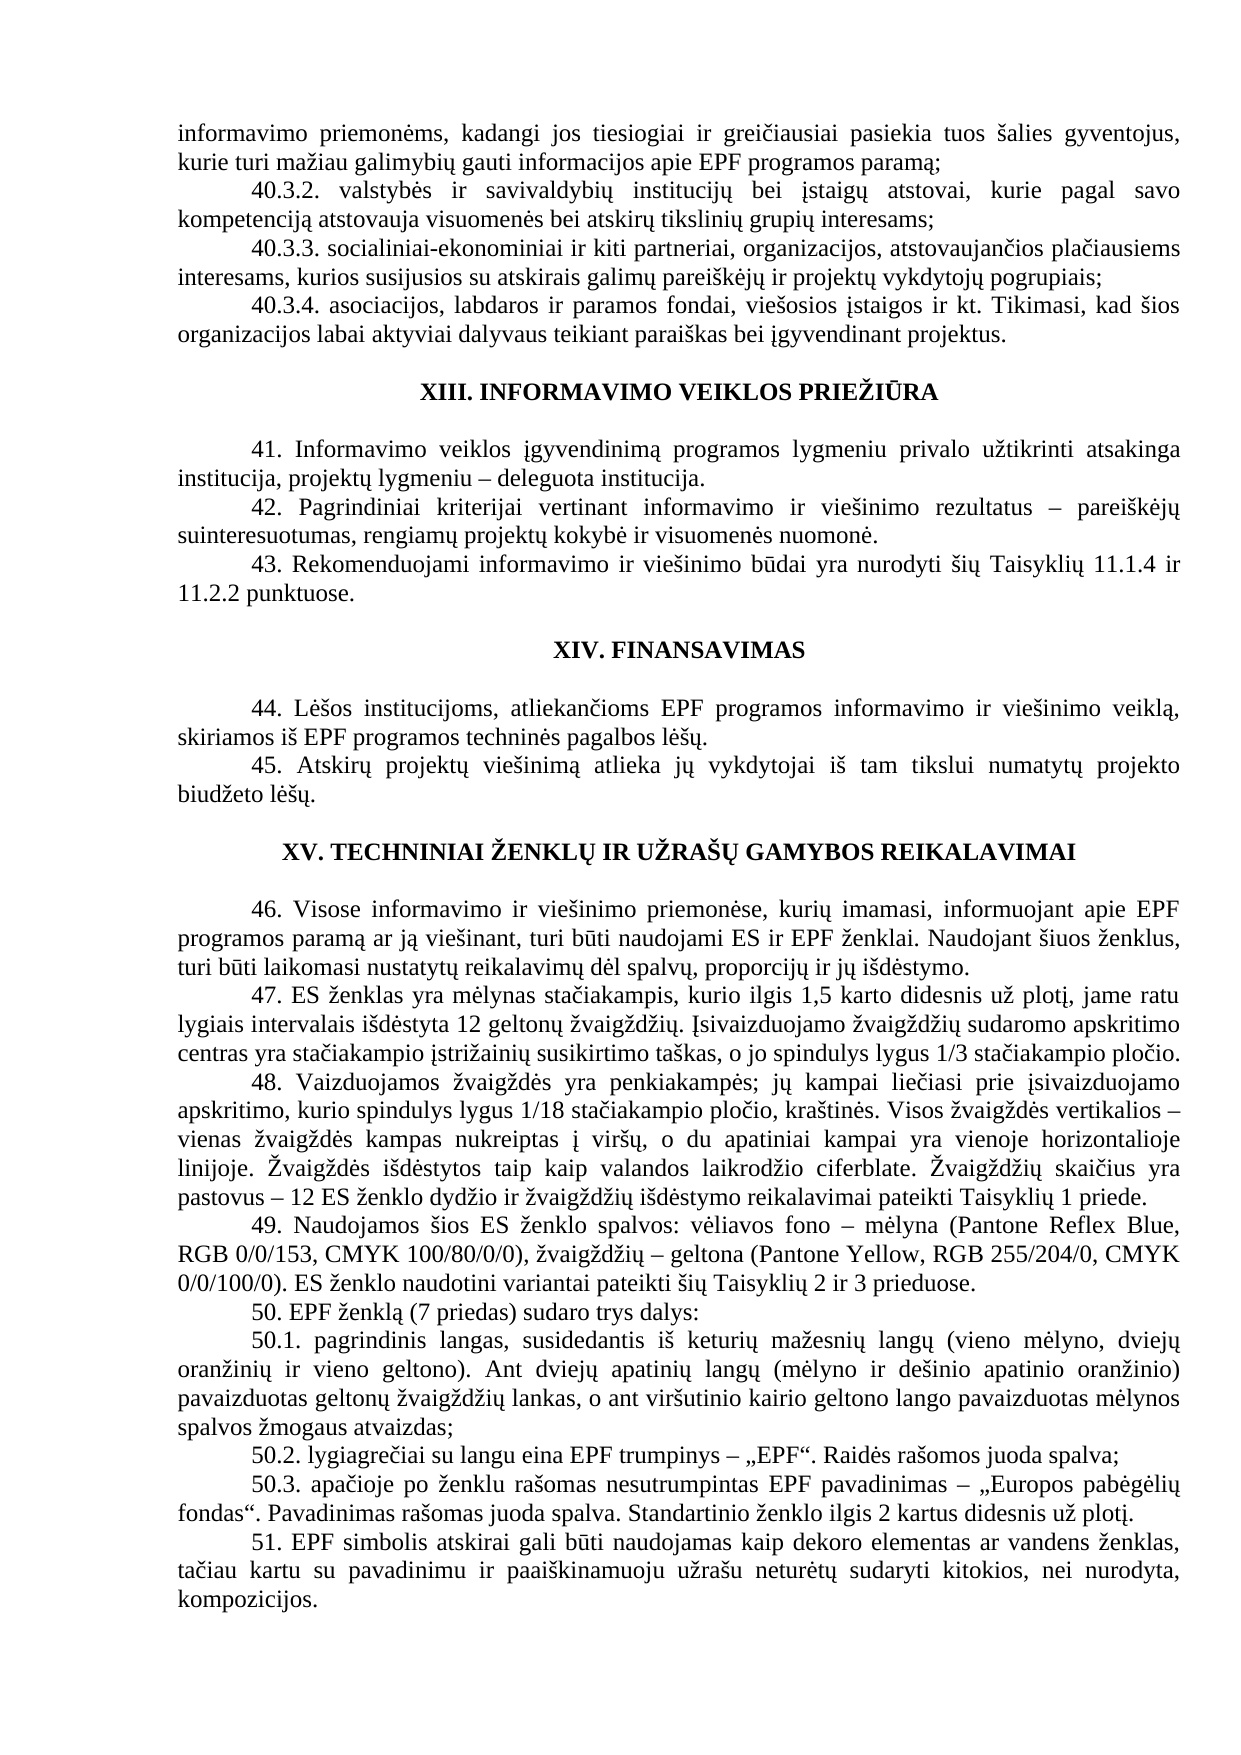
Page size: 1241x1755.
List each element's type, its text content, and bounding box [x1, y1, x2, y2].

text 47. ES ženklas yra mėlynas stačiakampis, kurio ilgis 1,5 karto didesnis už plotį, jame ratu lygiais intervalais išdėstyta 12 geltonų žvaigždžių. Įsivaizduojamo žvaigždžių sudaromo apskritimo centras yra stačiakampio įstrižainių susikirtimo taškas, o jo spindulys lygus 1/3 stačiakampio pločio. [177, 981, 1181, 1067]
text 51. EPF simbolis atskirai gali būti naudojamas kaip dekoro elementas ar vandens ženklas, tačiau kartu su pavadinimu ir paaiškinamuoju užrašu neturėtų sudaryti kitokios, nei nurodyta, kompozicijos. [177, 1527, 1181, 1613]
text 41. Informavimo veiklos įgyvendinimą programos lygmeniu privalo užtikrinti atsakinga institucija, projektų lygmeniu – deleguota institucija. [177, 434, 1181, 492]
text XIV. FINANSAVIMAS [177, 636, 1181, 664]
text 50. EPF ženklą (7 priedas) sudaro trys dalys: [177, 1297, 1181, 1326]
text 49. Naudojamos šios ES ženklo spalvos: vėliavos fono – mėlyna (Pantone Reflex Blue, RGB 0/0/153, CMYK 100/80/0/0), žvaigždžių – geltona (Pantone Yellow, RGB 255/204/0, CMYK 0/0/100/0). ES ženklo naudotini variantai pateikti šių Taisyklių 2 ir 3 prieduose. [177, 1211, 1181, 1297]
text 48. Vaizduojamos žvaigždės yra penkiakampės; jų kampai liečiasi prie įsivaizduojamo apskritimo, kurio spindulys lygus 1/18 stačiakampio pločio, kraštinės. Visos žvaigždės vertikalios – vienas žvaigždės kampas nukreiptas į viršų, o du apatiniai kampai yra vienoje horizontalioje linijoje. Žvaigždės išdėstytos taip kaip valandos laikrodžio ciferblate. Žvaigždžių skaičius yra pastovus – 12 ES ženklo dydžio ir žvaigždžių išdėstymo reikalavimai pateikti Taisyklių 1 priede. [177, 1067, 1181, 1211]
text informavimo priemonėms, kadangi jos tiesiogiai ir greičiausiai pasiekia tuos šalies gyventojus, kurie turi mažiau galimybių gauti informacijos apie EPF programos paramą; [177, 118, 1181, 176]
text 43. Rekomenduojami informavimo ir viešinimo būdai yra nurodyti šių Taisyklių 11.1.4 ir 11.2.2 punktuose. [177, 549, 1181, 607]
text 46. Visose informavimo ir viešinimo priemonėse, kurių imamasi, informuojant apie EPF programos paramą ar ją viešinant, turi būti naudojami ES ir EPF ženklai. Naudojant šiuos ženklus, turi būti laikomasi nustatytų reikalavimų dėl spalvų, proporcijų ir jų išdėstymo. [177, 894, 1181, 981]
text XIII. INFORMAVIMO VEIKLOS PRIEŽIŪRA [177, 377, 1181, 406]
text XV. TECHNINIAI ŽENKLŲ IR UŽRAŠŲ GAMYBOS REIKALAVIMAI [177, 837, 1181, 866]
text 50.1. pagrindinis langas, susidedantis iš keturių mažesnių langų (vieno mėlyno, dviejų oranžinių ir vieno geltono). Ant dviejų apatinių langų (mėlyno ir dešinio apatinio oranžinio) pavaizduotas geltonų žvaigždžių lankas, o ant viršutinio kairio geltono lango pavaizduotas mėlynos spalvos žmogaus atvaizdas; [177, 1326, 1181, 1441]
text 40.3.4. asociacijos, labdaros ir paramos fondai, viešosios įstaigos ir kt. Tikimasi, kad šios organizacijos labai aktyviai dalyvaus teikiant paraiškas bei įgyvendinant projektus. [177, 291, 1181, 348]
text 40.3.2. valstybės ir savivaldybių institucijų bei įstaigų atstovai, kurie pagal savo kompetenciją atstovauja visuomenės bei atskirų tikslinių grupių interesams; [177, 176, 1181, 233]
text 40.3.3. socialiniai-ekonominiai ir kiti partneriai, organizacijos, atstovaujančios plačiausiems interesams, kurios susijusios su atskirais galimų pareiškėjų ir projektų vykdytojų pogrupiais; [177, 233, 1181, 291]
text 42. Pagrindiniai kriterijai vertinant informavimo ir viešinimo rezultatus – pareiškėjų suinteresuotumas, rengiamų projektų kokybė ir visuomenės nuomonė. [177, 492, 1181, 549]
text 44. Lėšos institucijoms, atliekančioms EPF programos informavimo ir viešinimo veiklą, skiriamos iš EPF programos techninės pagalbos lėšų. [177, 693, 1181, 751]
text 50.2. lygiagrečiai su langu eina EPF trumpinys – „EPF“. Raidės rašomos juoda spalva; [177, 1441, 1181, 1469]
text 50.3. apačioje po ženklu rašomas nesutrumpintas EPF pavadinimas – „Europos pabėgėlių fondas“. Pavadinimas rašomas juoda spalva. Standartinio ženklo ilgis 2 kartus didesnis už plotį. [177, 1469, 1181, 1527]
text 45. Atskirų projektų viešinimą atlieka jų vykdytojai iš tam tikslui numatytų projekto biudžeto lėšų. [177, 751, 1181, 808]
